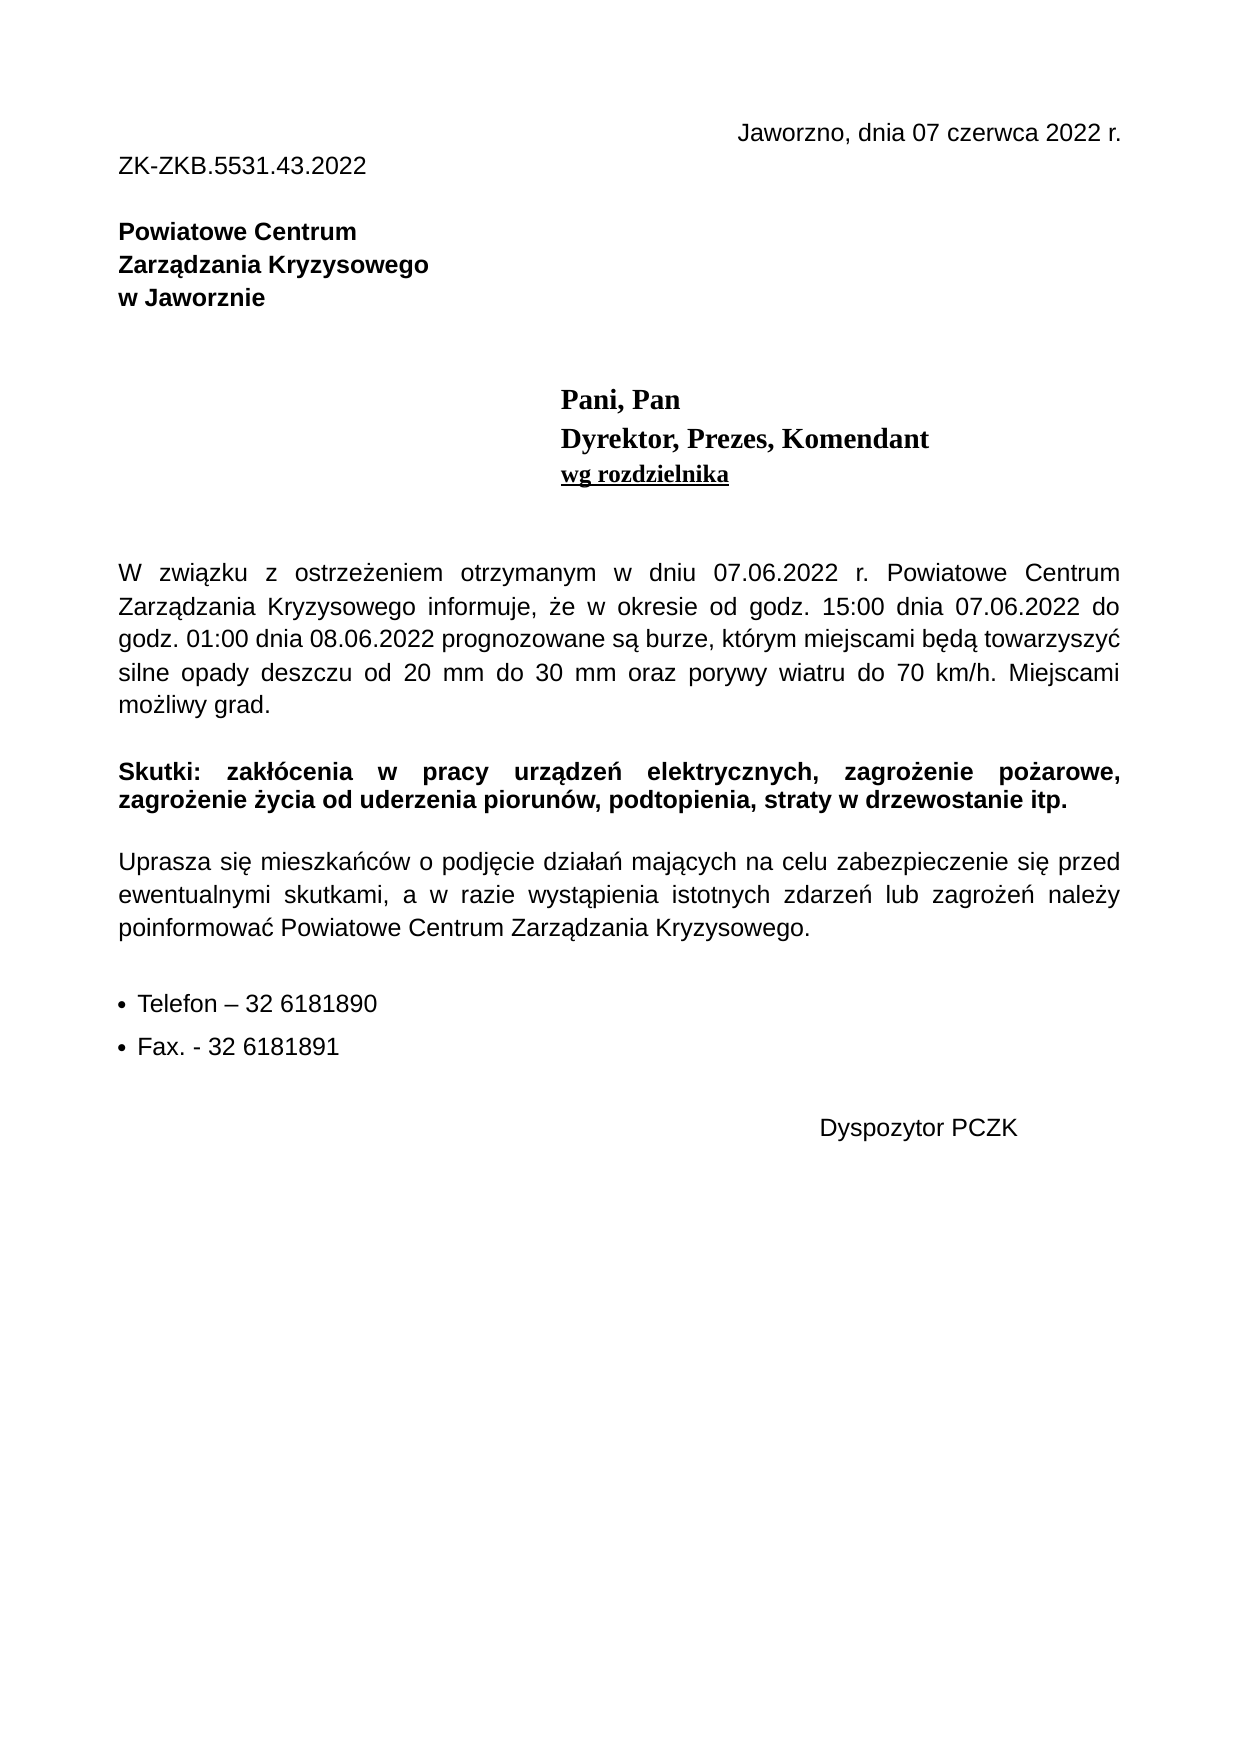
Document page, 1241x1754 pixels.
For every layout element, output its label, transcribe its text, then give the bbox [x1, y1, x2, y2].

text Jaworzno, dnia 07 czerwca 2022 r. [118, 118, 1122, 147]
text wg rozdzielnika [561, 459, 1122, 488]
text Dyrektor, Prezes, Komendant [561, 421, 1122, 454]
text Uprasza się mieszkańców o podjęcie działań mających na celu zabezpieczenie się przed ewentualnymi skutkami, a w razie wystąpienia istotnych zdarzeń lub zagrożeń należy poinformować Powiatowe Centrum Zarządzania Kryzysowego. [118, 847, 1122, 942]
text Skutki: zakłócenia w pracy urządzeń elektrycznych, zagrożenie pożarowe, zagrożenie życia od uderzenia piorunów, podtopienia, straty w drzewostanie itp. [118, 757, 1122, 814]
text w Jaworznie [118, 283, 1122, 312]
text Dyspozytor PCZK [118, 1113, 1122, 1142]
text Zarządzania Kryzysowego [118, 250, 1122, 279]
text · Fax. - 32 6181891 [118, 1032, 1122, 1061]
text ZK-ZKB.5531.43.2022 [118, 151, 1122, 180]
text W związku z ostrzeżeniem otrzymanym w dniu 07.06.2022 r. Powiatowe Centrum Zarządzania Kryzysowego informuje, że w okresie od godz. 15:00 dnia 07.06.2022 do godz. 01:00 dnia 08.06.2022 prognozowane są burze, którym miejscami będą towarzyszyć silne opady deszczu od 20 mm do 30 mm oraz porywy wiatru do 70 km/h. Miejscami możliwy grad. [118, 558, 1122, 719]
text · Telefon – 32 6181890 [118, 989, 1122, 1017]
text Pani, Pan [561, 382, 1122, 416]
text Powiatowe Centrum [118, 217, 1122, 246]
